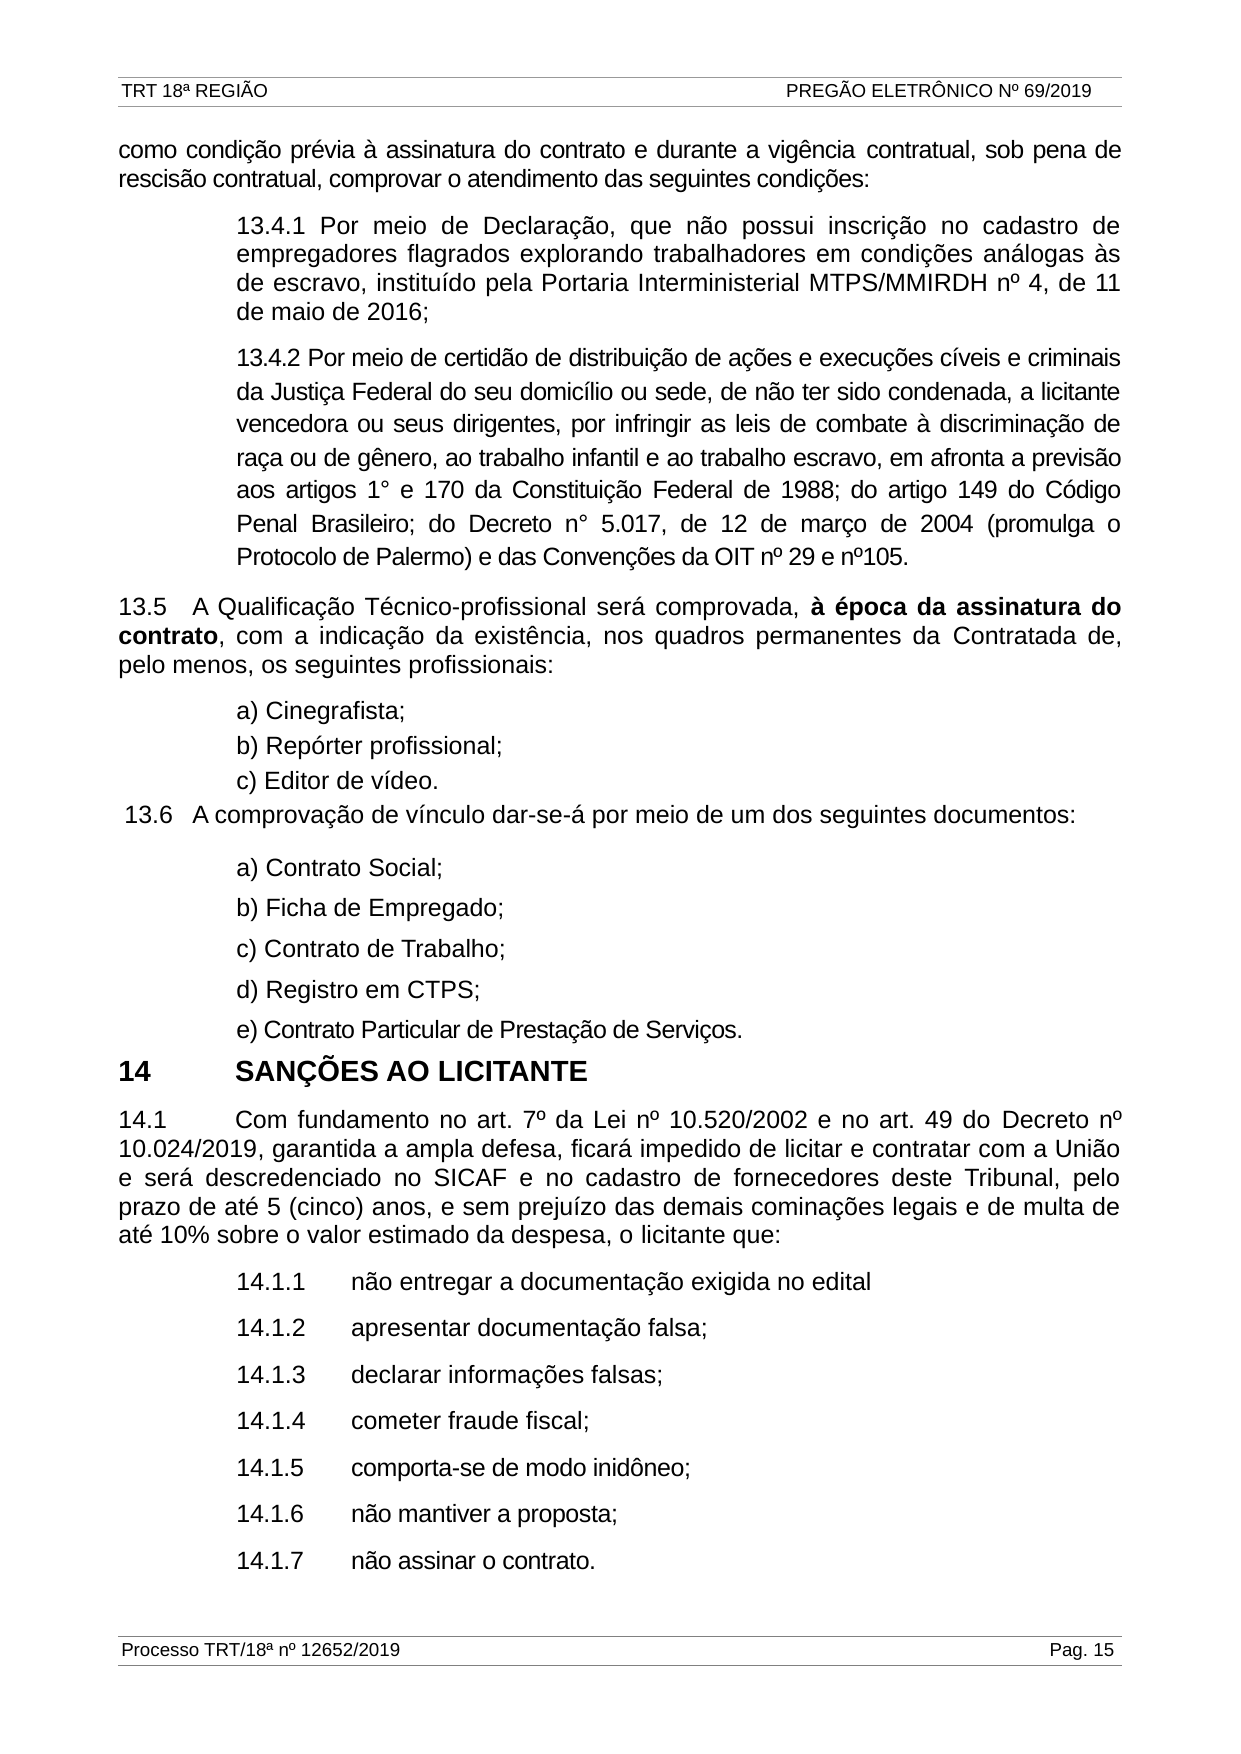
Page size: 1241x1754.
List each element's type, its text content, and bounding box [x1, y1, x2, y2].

list b) Ficha de Empregado; [236, 893, 1122, 922]
text 13.4.1 Por meio de Declaração, que não possui inscrição no cadastro de empregadores flagrados explorando trabalhadores em condições análogas às de escravo, instituído pela Portaria Interministerial MTPS/MMIRDH nº 4, de 11 de maio de 2016; [236, 211, 1122, 326]
text como condição prévia à assinatura do contrato e durante a vigência contratual, sob pena de rescisão contratual, comprovar o atendimento das seguintes condições: [118, 136, 1122, 193]
text 14.1.3 declarar informações falsas; [236, 1360, 1122, 1388]
list 14.1.6 não mantiver a proposta; [236, 1499, 1122, 1528]
list d) Registro em CTPS; [236, 974, 1122, 1003]
text a) Cinegrafista; [236, 696, 1122, 725]
text 14 SANÇÕES AO LICITANTE [118, 1054, 1122, 1088]
list c) Contrato de Trabalho; [236, 934, 1122, 963]
text c) Editor de vídeo. [236, 766, 1122, 794]
text 14.1 Com fundamento no art. 7º da Lei nº 10.520/2002 e no art. 49 do Decreto nº 10.024/2019, garantida a ampla defesa, ficará impedido de licitar e contratar com a União e será descredenciado no SICAF e no cadastro de fornecedores deste Tribunal, pelo prazo de até 5 (cinco) anos, e sem prejuízo das demais cominações legais e de multa de até 10% sobre o valor estimado da despesa, o licitante que: [118, 1105, 1122, 1249]
text 14.1.2 apresentar documentação falsa; [236, 1313, 1122, 1342]
text 14.1.1 não entregar a documentação exigida no edital [236, 1267, 1122, 1296]
text 14.1.4 cometer fraude fiscal; [236, 1406, 1122, 1435]
list a) Contrato Social; [236, 853, 1122, 881]
text 13.4.2 Por meio de certidão de distribuição de ações e execuções cíveis e criminais da Justiça Federal do seu domicílio ou sede, de não ter sido condenada, a licitante vencedora ou seus dirigentes, por infringir as leis de combate à discriminação de raça ou de gênero, ao trabalho infantil e ao trabalho escravo, em afronta a previsão aos artigos 1° e 170 da Constituição Federal de 1988; do artigo 149 do Código Penal Brasileiro; do Decreto n° 5.017, de 12 de março de 2004 (promulga o Protocolo de Palermo) e das Convenções da OIT nº 29 e nº105. [236, 343, 1122, 570]
list e) Contrato Particular de Prestação de Serviços. [236, 1015, 1122, 1044]
text b) Repórter profissional; [236, 731, 1122, 760]
text 13.5 A Qualificação Técnico-profissional será comprovada, à época da assinatura do contrato, com a indicação da existência, nos quadros permanentes da Contratada de, pelo menos, os seguintes profissionais: [118, 592, 1122, 678]
text 13.6 A comprovação de vínculo dar-se-á por meio de um dos seguintes documentos: [124, 800, 1122, 829]
list 14.1.5 comporta-se de modo inidôneo; [236, 1453, 1122, 1481]
list 14.1.7 não assinar o contrato. [236, 1546, 1122, 1574]
